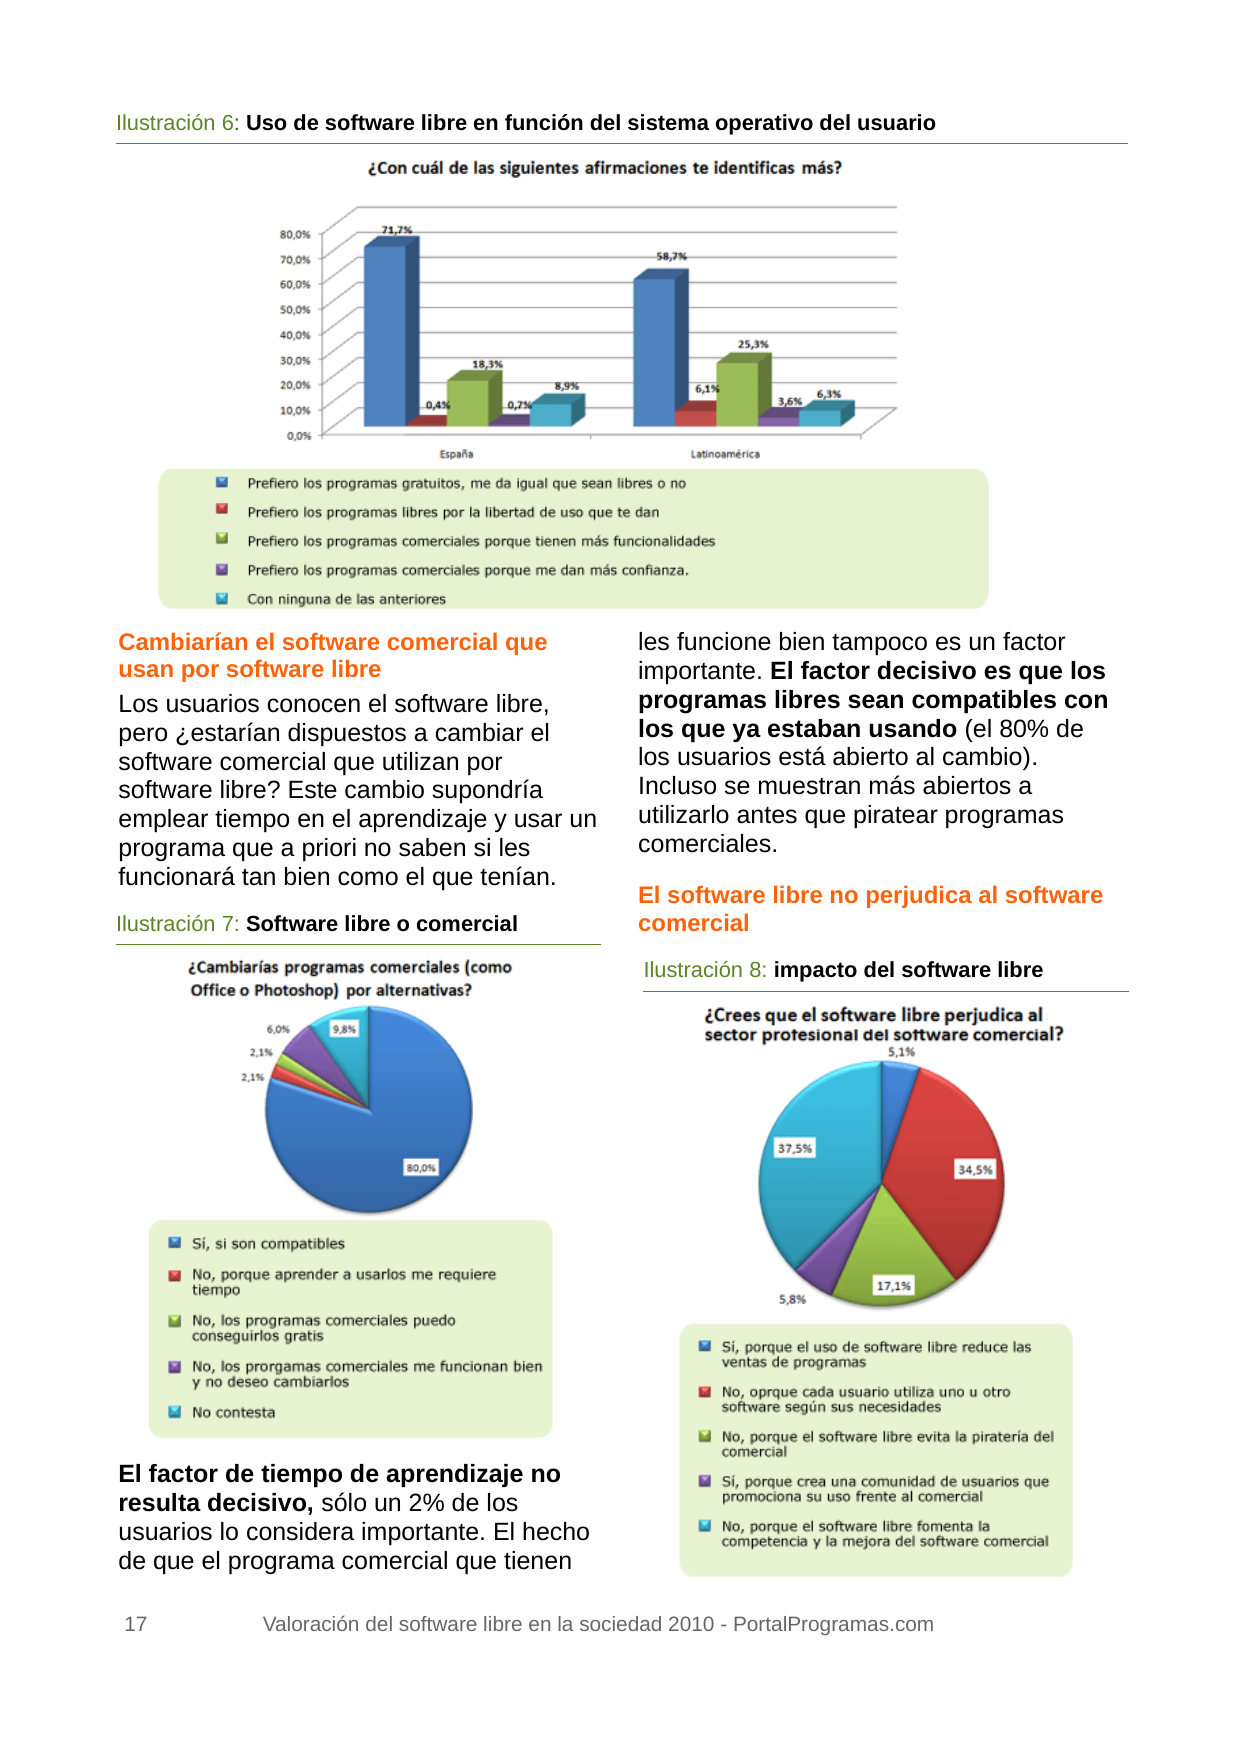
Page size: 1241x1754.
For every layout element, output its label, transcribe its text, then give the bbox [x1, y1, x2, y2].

subtitle El software libre no perjudica al software comercial [638, 881, 1122, 936]
subtitle Cambiarían el software comercial que usan por software libre [118, 144, 602, 683]
picture [142, 954, 561, 1442]
text El factor de tiempo de aprendizaje no resulta decisivo, sólo un 2% de los usuarios lo considera importante. El hecho de que el programa comercial que tienen [118, 945, 602, 1574]
subtitle [116, 135, 1128, 143]
picture [673, 992, 1081, 1581]
picture [145, 149, 1001, 610]
text Ilustración 7: Software libre o comercial [116, 911, 601, 936]
text Ilustración 8: impacto del software libre [643, 957, 1129, 983]
text Los usuarios conocen el software libre, pero ¿estarían dispuestos a cambiar el software comercial que utilizan por software libre? Este cambio supondría emplear tiempo en el aprendizaje y usar un programa que a priori no saben si les funcionará tan bien como el que tenían. [118, 689, 602, 890]
subtitle [643, 983, 1129, 991]
text [116, 902, 602, 944]
text Ilustración 6: Uso de software libre en función del sistema operativo del usuario [116, 110, 1128, 135]
text les funcione bien tampoco es un factor importante. El factor decisivo es que los programas libres sean compatibles con los que ya estaban usando (el 80% de los usuarios está abierto al cambio). Incluso se muestran más abiertos a utilizarlo antes que piratear programas comerciales. [638, 144, 1122, 857]
